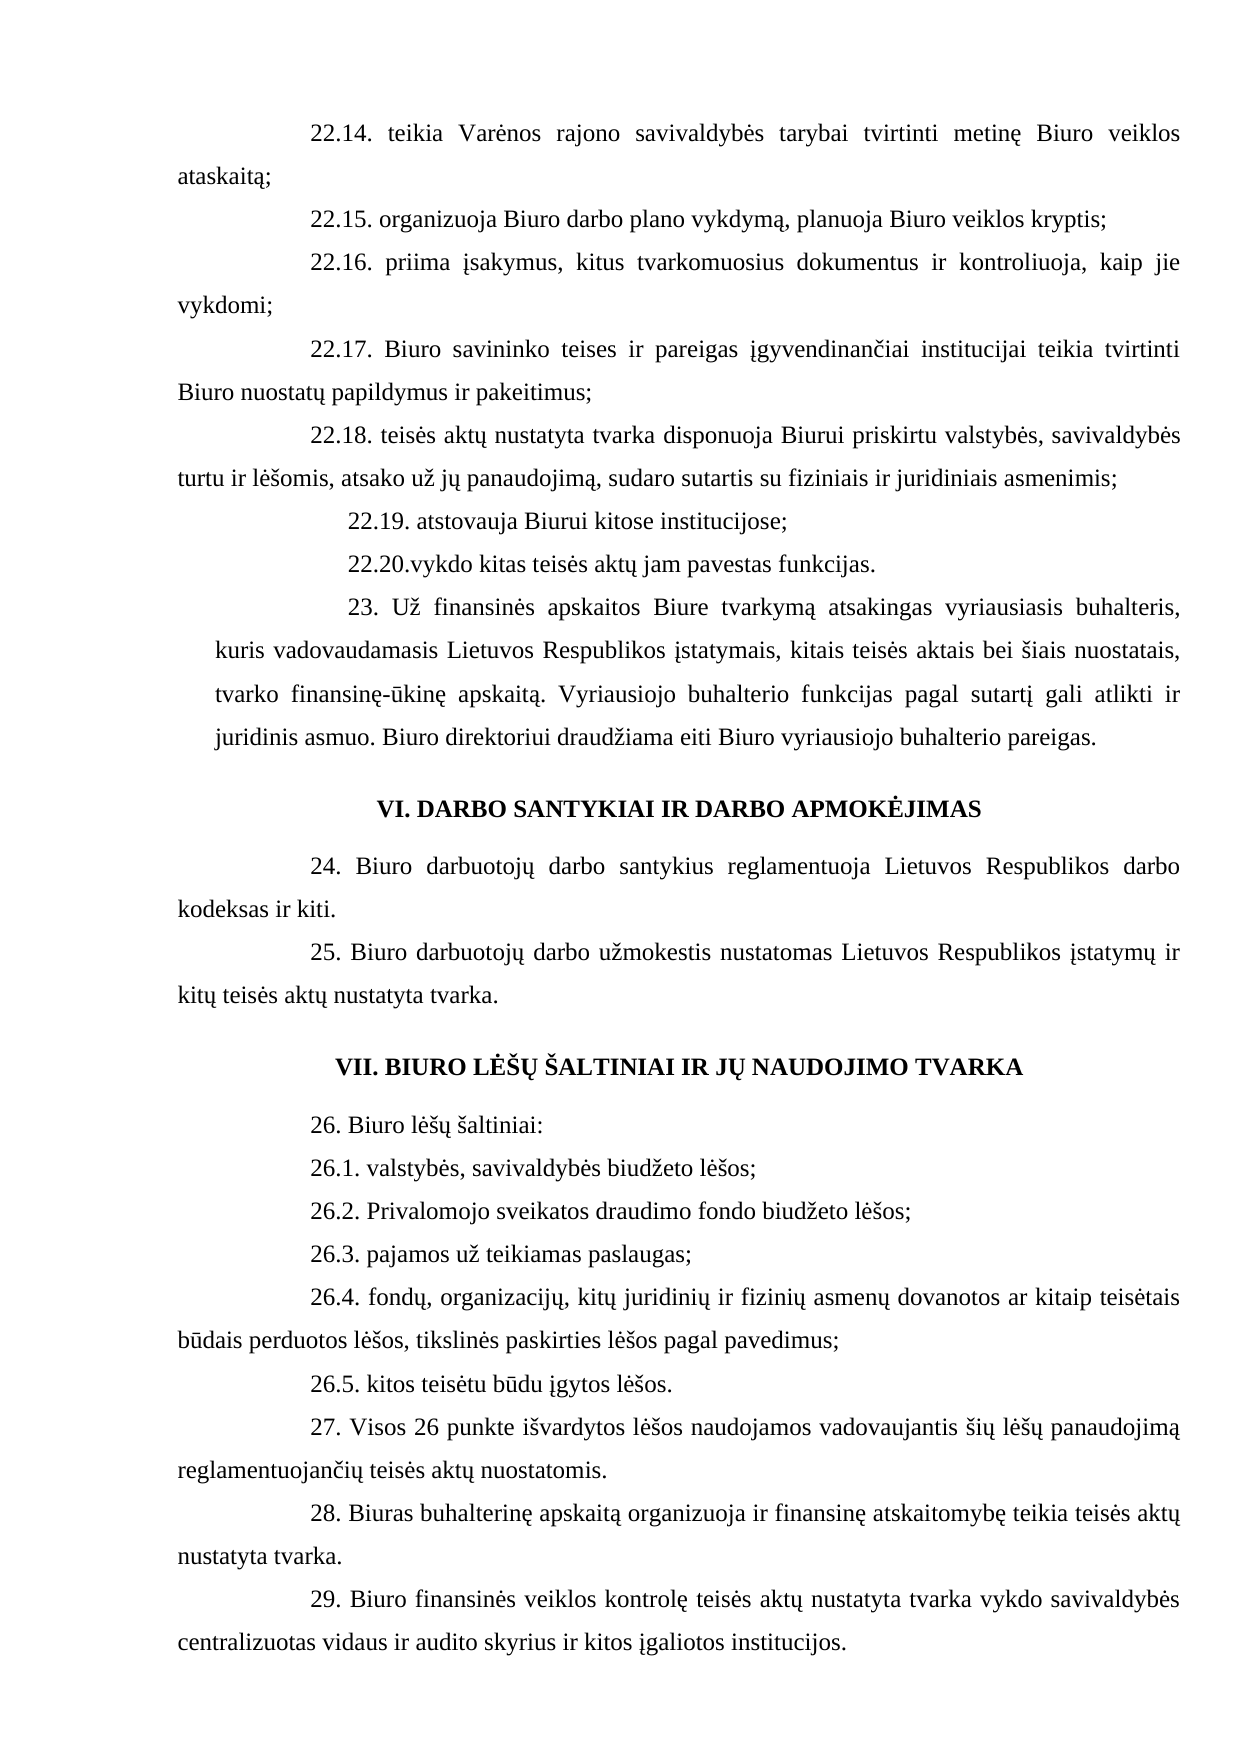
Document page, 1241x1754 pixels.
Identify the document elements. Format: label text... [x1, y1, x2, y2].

text 24. Biuro darbuotojų darbo santykius reglamentuoja Lietuvos Respublikos darbo kodeksas ir kiti. [177, 851, 1181, 923]
text 22.16. priima įsakymus, kitus tvarkomuosius dokumentus ir kontroliuoja, kaip jie vykdomi; [177, 247, 1181, 319]
text 22.17. Biuro savininko teises ir pareigas įgyvendinančiai institucijai teikia tvirtinti Biuro nuostatų papildymus ir pakeitimus; [177, 334, 1181, 406]
text 26.4. fondų, organizacijų, kitų juridinių ir fizinių asmenų dovanotos ar kitaip teisėtais būdais perduotos lėšos, tikslinės paskirties lėšos pagal pavedimus; [177, 1282, 1181, 1354]
text 27. Visos 26 punkte išvardytos lėšos naudojamos vadovaujantis šių lėšų panaudojimą reglamentuojančių teisės aktų nuostatomis. [177, 1412, 1181, 1484]
text 22.15. organizuoja Biuro darbo plano vykdymą, planuoja Biuro veiklos kryptis; [177, 204, 1181, 233]
text 26.5. kitos teisėtu būdu įgytos lėšos. [177, 1369, 1181, 1397]
text 22.14. teikia Varėnos rajono savivaldybės tarybai tvirtinti metinę Biuro veiklos ataskaitą; [177, 118, 1181, 190]
text 22.18. teisės aktų nustatyta tvarka disponuoja Biurui priskirtu valstybės, savivaldybės turtu ir lėšomis, atsako už jų panaudojimą, sudaro sutartis su fiziniais ir juridiniais asmenimis; [177, 420, 1181, 492]
text 22.19. atstovauja Biurui kitose institucijose; [215, 506, 1181, 535]
text 26. Biuro lėšų šaltiniai: [177, 1110, 1181, 1139]
text 29. Biuro finansinės veiklos kontrolę teisės aktų nustatyta tvarka vykdo savivaldybės centralizuotas vidaus ir audito skyrius ir kitos įgaliotos institucijos. [177, 1584, 1181, 1656]
text 26.1. valstybės, savivaldybės biudžeto lėšos; [177, 1153, 1181, 1182]
text 26.3. pajamos už teikiamas paslaugas; [177, 1239, 1181, 1268]
text 25. Biuro darbuotojų darbo užmokestis nustatomas Lietuvos Respublikos įstatymų ir kitų teisės aktų nustatyta tvarka. [177, 937, 1181, 1009]
text VI. DARBO SANTYKIAI IR DARBO APMOKĖJIMAS [177, 794, 1181, 822]
text 28. Biuras buhalterinę apskaitą organizuoja ir finansinę atskaitomybę teikia teisės aktų nustatyta tvarka. [177, 1498, 1181, 1570]
text 23. Už finansinės apskaitos Biure tvarkymą atsakingas vyriausiasis buhalteris, kuris vadovaudamasis Lietuvos Respublikos įstatymais, kitais teisės aktais bei šiais nuostatais, tvarko finansinę-ūkinę apskaitą. Vyriausiojo buhalterio funkcijas pagal sutartį gali atlikti ir juridinis asmuo. Biuro direktoriui draudžiama eiti Biuro vyriausiojo buhalterio pareigas. [215, 592, 1181, 751]
text VII. BIURO LĖŠŲ ŠALTINIAI IR JŲ NAUDOJIMO TVARKA [177, 1052, 1181, 1081]
text 26.2. Privalomojo sveikatos draudimo fondo biudžeto lėšos; [177, 1196, 1181, 1225]
text 22.20.vykdo kitas teisės aktų jam pavestas funkcijas. [215, 549, 1181, 578]
